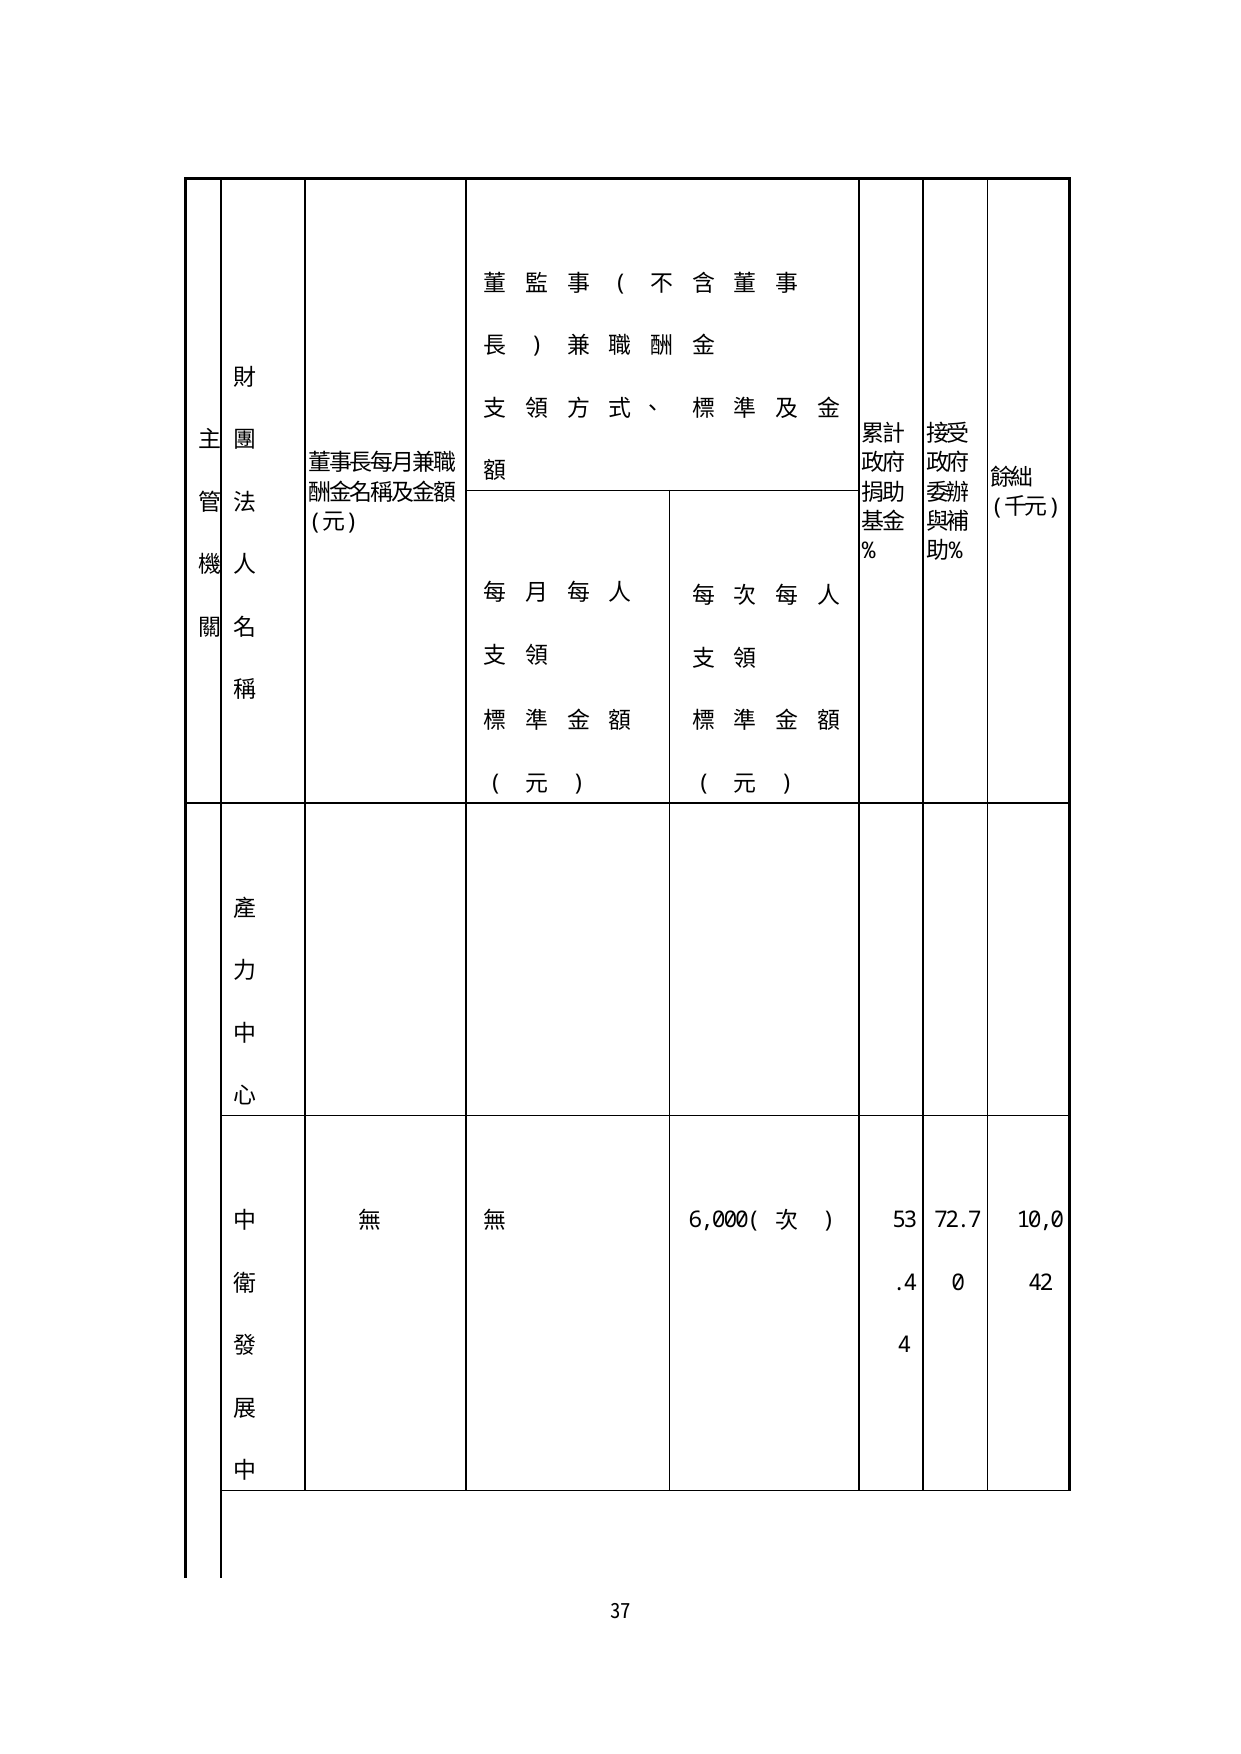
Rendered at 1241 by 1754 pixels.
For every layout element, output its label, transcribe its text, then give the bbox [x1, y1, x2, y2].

table_cell 10,042 [988, 1116, 1068, 1490]
table_cell 每次每人支領 標準金額(元) [670, 491, 858, 802]
table_cell 無 [467, 1116, 669, 1490]
table_cell 中衛發展中 [222, 1116, 304, 1490]
table_cell [187, 804, 220, 1491]
table_cell [670, 804, 858, 1115]
table_cell [924, 804, 987, 1115]
table_cell 72.70 [924, 1116, 987, 1490]
table_header 董事長每月兼職酬金名稱及金額(元) [306, 180, 465, 802]
table_cell 53.44 [860, 1116, 922, 1490]
table_cell [988, 804, 1068, 1115]
table_header 主管機關 [187, 180, 220, 802]
table_cell 每月每人支領 標準金額(元) [467, 491, 669, 802]
table_cell 產力中心 [222, 804, 304, 1115]
table_header 董監事(不含董事長)兼職酬金 支領方式、標準及金額 [467, 180, 858, 490]
table_cell 無 [306, 1116, 465, 1490]
table_cell [467, 804, 669, 1115]
table_header 接受政府委辦與補助% [924, 180, 987, 802]
table_cell [860, 804, 922, 1115]
table_header 累計政府捐助基金% [860, 180, 922, 802]
table_cell 6,000(次) [670, 1116, 858, 1490]
table_cell [306, 804, 465, 1115]
table_header 餘絀(千元) [988, 180, 1068, 802]
table_header 財團法人名稱 [222, 180, 304, 802]
